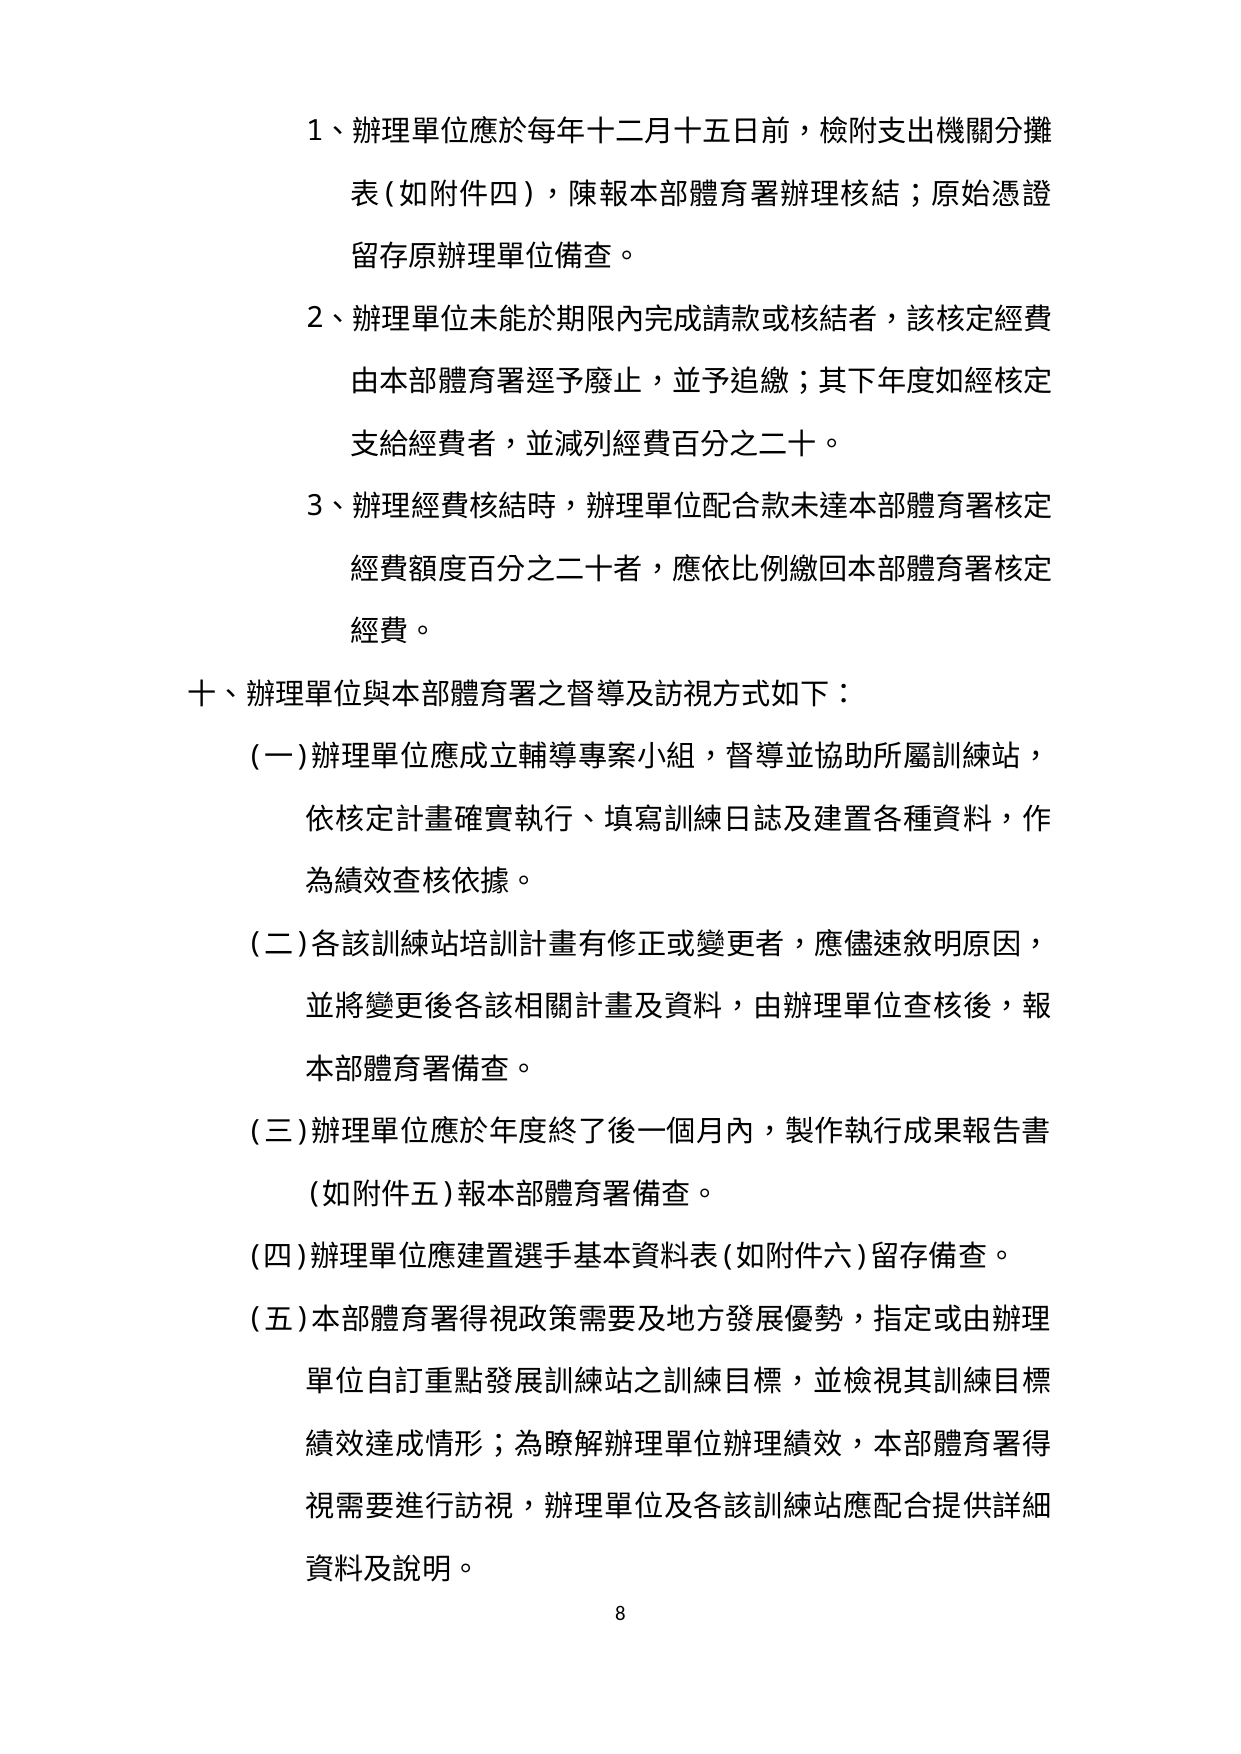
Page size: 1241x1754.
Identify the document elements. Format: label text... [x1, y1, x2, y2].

text 十、辦理單位與本部體育署之督導及訪視方式如下： [187, 650, 1053, 712]
text (三)辦理單位應於年度終了後一個月內，製作執行成果報告書(如附件五)報本部體育署備查。 [246, 1087, 1053, 1212]
text (五)本部體育署得視政策需要及地方發展優勢，指定或由辦理單位自訂重點發展訓練站之訓練目標，並檢視其訓練目標績效達成情形；為瞭解辦理單位辦理績效，本部體育署得視需要進行訪視，辦理單位及各該訓練站應配合提供詳細資料及說明。 [246, 1275, 1053, 1587]
text 2、辦理單位未能於期限內完成請款或核結者，該核定經費由本部體育署逕予廢止，並予追繳；其下年度如經核定支給經費者，並減列經費百分之二十。 [306, 275, 1053, 462]
text (一)辦理單位應成立輔導專案小組，督導並協助所屬訓練站，依核定計畫確實執行、填寫訓練日誌及建置各種資料，作為績效查核依據。 [246, 712, 1053, 900]
text 3、辦理經費核結時，辦理單位配合款未達本部體育署核定經費額度百分之二十者，應依比例繳回本部體育署核定經費。 [306, 462, 1053, 650]
text (四)辦理單位應建置選手基本資料表(如附件六)留存備查。 [246, 1212, 1053, 1275]
text (二)各該訓練站培訓計畫有修正或變更者，應儘速敘明原因，並將變更後各該相關計畫及資料，由辦理單位查核後，報本部體育署備查。 [246, 900, 1053, 1087]
text 1、辦理單位應於每年十二月十五日前，檢附支出機關分攤表(如附件四)，陳報本部體育署辦理核結；原始憑證留存原辦理單位備查。 [306, 87, 1053, 275]
